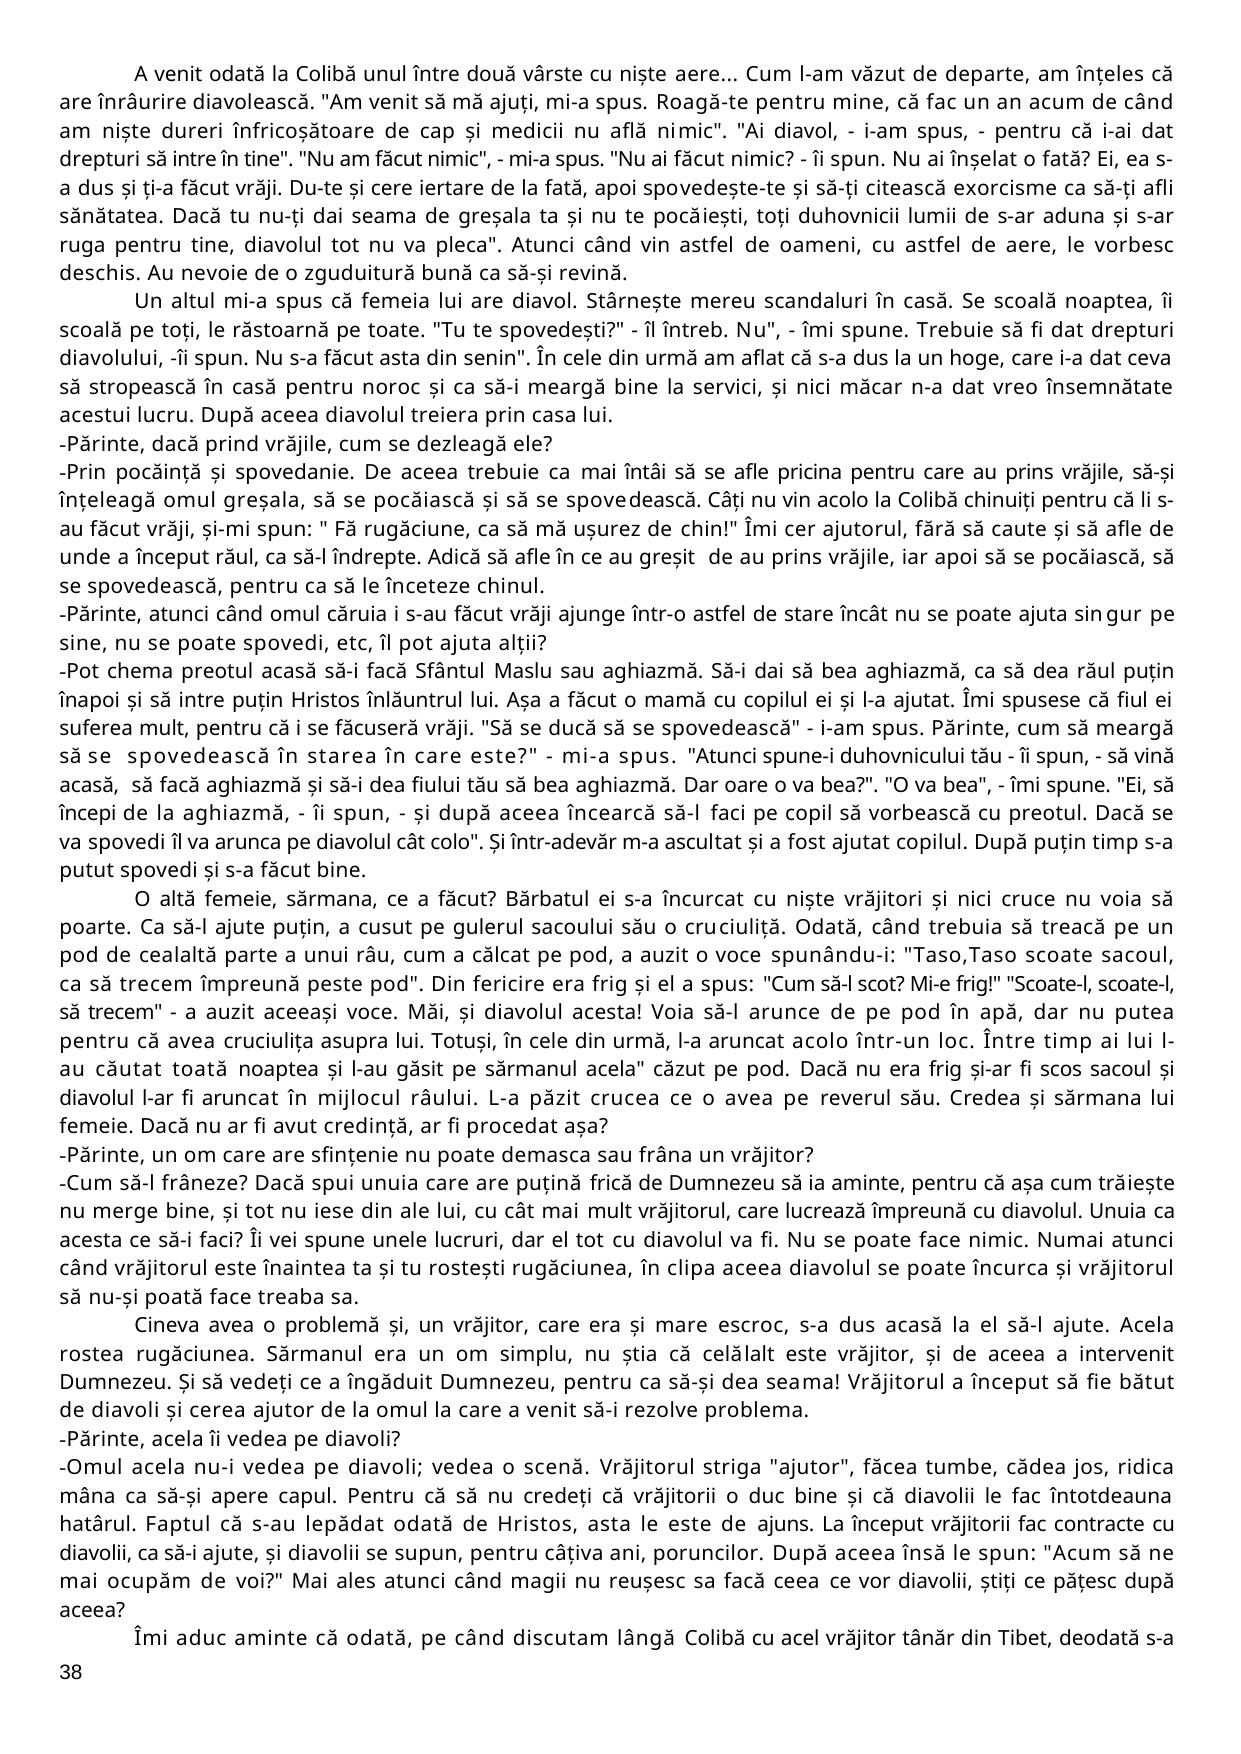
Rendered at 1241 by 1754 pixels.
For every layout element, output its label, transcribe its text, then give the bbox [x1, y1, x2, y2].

list Părinte, atunci când omul căruia i s-au făcut vrăji ajunge într-o astfel de stare încât nu se poate ajuta singur pe sine, nu se poate spovedi, etc, îl pot ajuta alţii? [59, 599, 1175, 656]
list Prin pocăinţă şi spovedanie. De aceea trebuie ca mai întâi să se afle pricina pentru care au prins vrăjile, să-şi înţeleagă omul greşala, să se pocăiască şi să se spovedească. Câţi nu vin acolo la Colibă chinuiţi pentru că li s-au făcut vrăji, şi-mi spun: " Fă rugăciune, ca să mă uşurez de chin!" Îmi cer ajutorul, fără să caute şi să afle de unde a început răul, ca să-l îndrepte. Adică să afle în ce au greşit de au prins vrăjile, iar apoi să se pocăiască, să se spovedească, pentru ca să le înceteze chinul. [59, 457, 1175, 599]
text O altă femeie, sărmana, ce a făcut? Bărbatul ei s-a încurcat cu nişte vrăjitori şi nici cruce nu voia să poarte. Ca să-l ajute puţin, a cusut pe gulerul sacoului său o cruciuliţă. Odată, când trebuia să treacă pe un pod de cealaltă parte a unui râu, cum a călcat pe pod, a auzit o voce spunându-i: "Taso,Taso scoate sacoul, ca să trecem împreună peste pod". Din fericire era frig şi el a spus: "Cum să-l scot? Mi-e frig!" "Scoate-l, scoate-l, să trecem" - a auzit aceeaşi voce. Măi, şi diavolul acesta! Voia să-l arunce de pe pod în apă, dar nu putea pentru că avea cruciuliţa asupra lui. Totuşi, în cele din urmă, l-a aruncat acolo într-un loc. Între timp ai lui l-au căutat toată noaptea şi l-au găsit pe sărmanul acela" căzut pe pod. Dacă nu era frig şi-ar fi scos sacoul şi diavolul l-ar fi aruncat în mijlocul râului. L-a păzit crucea ce o avea pe reverul său. Credea şi sărmana lui femeie. Dacă nu ar fi avut credinţă, ar fi procedat aşa? [59, 884, 1175, 1140]
list Părinte, un om care are sfinţenie nu poate demasca sau frâna un vrăjitor? [59, 1140, 1175, 1168]
text A venit odată la Colibă unul între două vârste cu nişte aere... Cum l-am văzut de departe, am înţeles că are înrâurire diavolească. "Am venit să mă ajuţi, mi-a spus. Roagă-te pentru mine, că fac un an acum de când am nişte dureri înfricoşătoare de cap şi medicii nu află nimic". "Ai diavol, - i-am spus, - pentru că i-ai dat drepturi să intre în tine". "Nu am făcut nimic", - mi-a spus. "Nu ai făcut nimic? - îi spun. Nu ai înşelat o fată? Ei, ea s-a dus şi ţi-a făcut vrăji. Du-te şi cere iertare de la fată, apoi spovedeşte-te şi să-ţi citească exorcisme ca să-ţi afli sănătatea. Dacă tu nu-ţi dai seama de greşala ta şi nu te pocăieşti, toţi duhovnicii lumii de s-ar aduna şi s-ar ruga pentru tine, diavolul tot nu va pleca". Atunci când vin astfel de oameni, cu astfel de aere, le vorbesc deschis. Au nevoie de o zguduitură bună ca să-şi revină. [59, 59, 1175, 287]
list Părinte, acela îi vedea pe diavoli? [59, 1424, 1175, 1452]
list Cum să-l frâneze? Dacă spui unuia care are puţină frică de Dumnezeu să ia aminte, pentru că aşa cum trăieşte nu merge bine, şi tot nu iese din ale lui, cu cât mai mult vrăjitorul, care lucrează împreună cu diavolul. Unuia ca acesta ce să-i faci? Îi vei spune unele lucruri, dar el tot cu diavolul va fi. Nu se poate face nimic. Numai atunci când vrăjitorul este înaintea ta şi tu rosteşti rugăciunea, în clipa aceea diavolul se poate încurca şi vrăjitorul să nu-şi poată face treaba sa. [59, 1168, 1175, 1310]
list Pot chema preotul acasă să-i facă Sfântul Maslu sau aghiazmă. Să-i dai să bea aghiazmă, ca să dea răul puţin înapoi şi să intre puţin Hristos înlăuntrul lui. Aşa a făcut o mamă cu copilul ei şi l-a ajutat. Îmi spusese că fiul ei suferea mult, pentru că i se făcuseră vrăji. "Să se ducă să se spovedească" - i-am spus. Părinte, cum să meargă să se spovedească în starea în care este?" - mi-a spus. "Atunci spune-i duhovnicului tău - îi spun, - să vină acasă, să facă aghiazmă şi să-i dea fiului tău să bea aghiazmă. Dar oare o va bea?". "O va bea", - îmi spune. "Ei, să începi de la aghiazmă, - îi spun, - şi după aceea încearcă să-l faci pe copil să vorbească cu preotul. Dacă se va spovedi îl va arunca pe diavolul cât colo". Şi într-adevăr m-a ascultat şi a fost ajutat copilul. După puţin timp s-a putut spovedi şi s-a făcut bine. [59, 656, 1175, 884]
text Cineva avea o problemă şi, un vrăjitor, care era şi mare escroc, s-a dus acasă la el să-l ajute. Acela rostea rugăciunea. Sărmanul era un om simplu, nu ştia că celălalt este vrăjitor, şi de aceea a intervenit Dumnezeu. Şi să vedeţi ce a îngăduit Dumnezeu, pentru ca să-şi dea seama! Vrăjitorul a început să fie bătut de diavoli şi cerea ajutor de la omul la care a venit să-i rezolve problema. [59, 1310, 1175, 1424]
list Omul acela nu-i vedea pe diavoli; vedea o scenă. Vrăjitorul striga "ajutor", făcea tumbe, cădea jos, ridica mâna ca să-şi apere capul. Pentru că să nu credeţi că vrăjitorii o duc bine şi că diavolii le fac întotdeauna hatârul. Faptul că s-au lepădat odată de Hristos, asta le este de ajuns. La început vrăjitorii fac contracte cu diavolii, ca să-i ajute, şi diavolii se supun, pentru câţiva ani, poruncilor. După aceea însă le spun: "Acum să ne mai ocupăm de voi?" Mai ales atunci când magii nu reuşesc sa facă ceea ce vor diavolii, ştiţi ce păţesc după aceea? [59, 1452, 1175, 1623]
text Un altul mi-a spus că femeia lui are diavol. Stârneşte mereu scandaluri în casă. Se scoală noaptea, îi scoală pe toţi, le răstoarnă pe toate. "Tu te spovedeşti?" - îl întreb. Nu", - îmi spune. Trebuie să fi dat drepturi diavolului, -îi spun. Nu s-a făcut asta din senin". În cele din urmă am aflat că s-a dus la un hoge, care i-a dat ceva să stropească în casă pentru noroc şi ca să-i meargă bine la servici, şi nici măcar n-a dat vreo însemnătate acestui lucru. După aceea diavolul treiera prin casa lui. [59, 287, 1175, 429]
list Părinte, dacă prind vrăjile, cum se dezleagă ele? [59, 429, 1175, 457]
text Îmi aduc aminte că odată, pe când discutam lângă Colibă cu acel vrăjitor tânăr din Tibet, deodată s-a [59, 1623, 1175, 1652]
